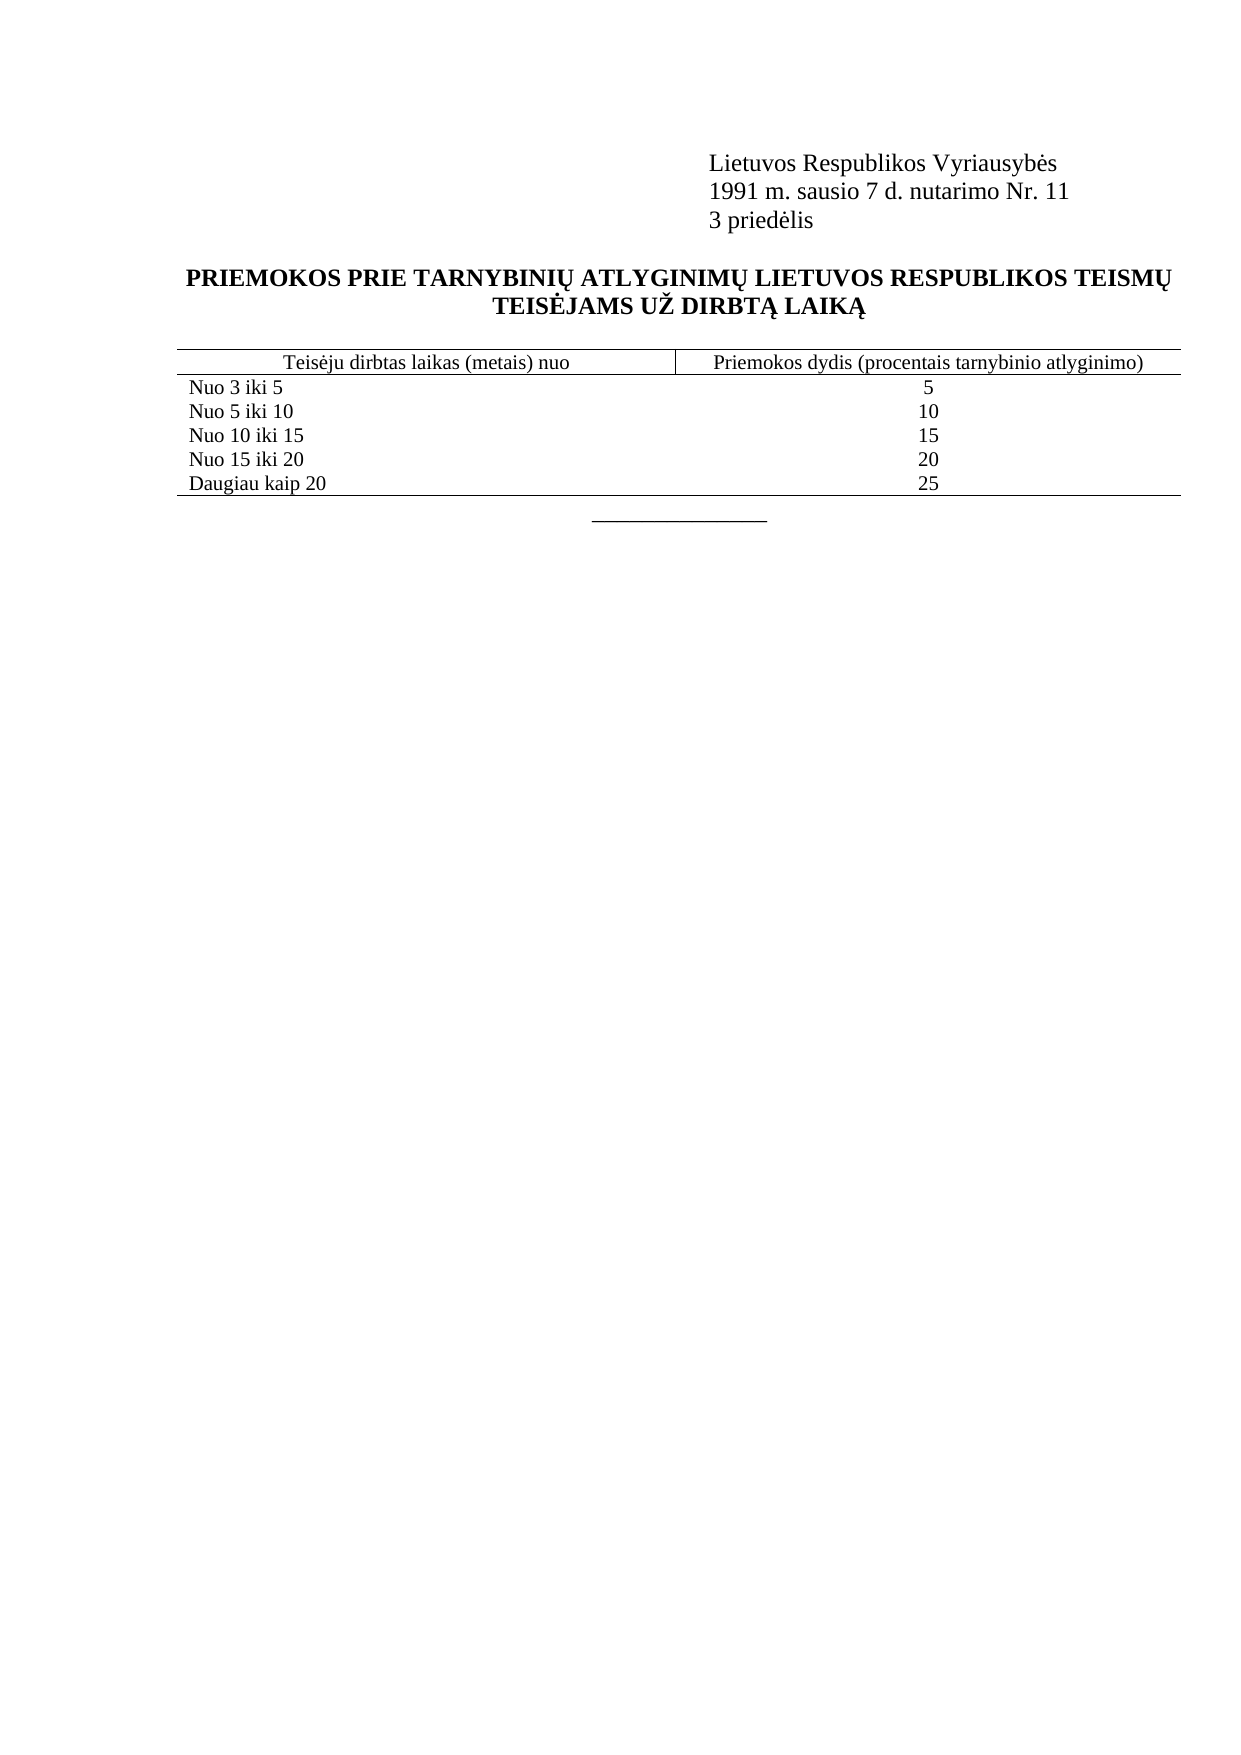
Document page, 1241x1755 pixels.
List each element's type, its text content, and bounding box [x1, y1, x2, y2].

table_cell 5 [675, 375, 1181, 399]
table_cell 15 [675, 423, 1181, 447]
table_cell Nuo 10 iki 15 [177, 423, 675, 447]
text PRIEMOKOS PRIE TARNYBINIŲ ATLYGINIMŲ LIETUVOS RESPUBLIKOS TEISMŲ TEISĖJAMS UŽ DIRBTĄ LAIKĄ [177, 263, 1181, 320]
table_header Teisėju dirbtas laikas (metais) nuo [177, 350, 675, 374]
table_cell 25 [675, 471, 1181, 495]
table_cell Daugiau kaip 20 [177, 471, 675, 495]
text ______________ [177, 496, 1181, 525]
text 1991 m. sausio 7 d. nutarimo Nr. 11 [177, 176, 1181, 205]
table_cell Nuo 5 iki 10 [177, 399, 675, 423]
table_cell 10 [675, 399, 1181, 423]
text Lietuvos Respublikos Vyriausybės [177, 148, 1181, 176]
text 3 priedėlis [177, 205, 1181, 234]
table_cell Nuo 15 iki 20 [177, 447, 675, 471]
table_cell Nuo 3 iki 5 [177, 375, 675, 399]
table_cell 20 [675, 447, 1181, 471]
table_header Priemokos dydis (procentais tarnybinio atlyginimo) [676, 350, 1181, 374]
